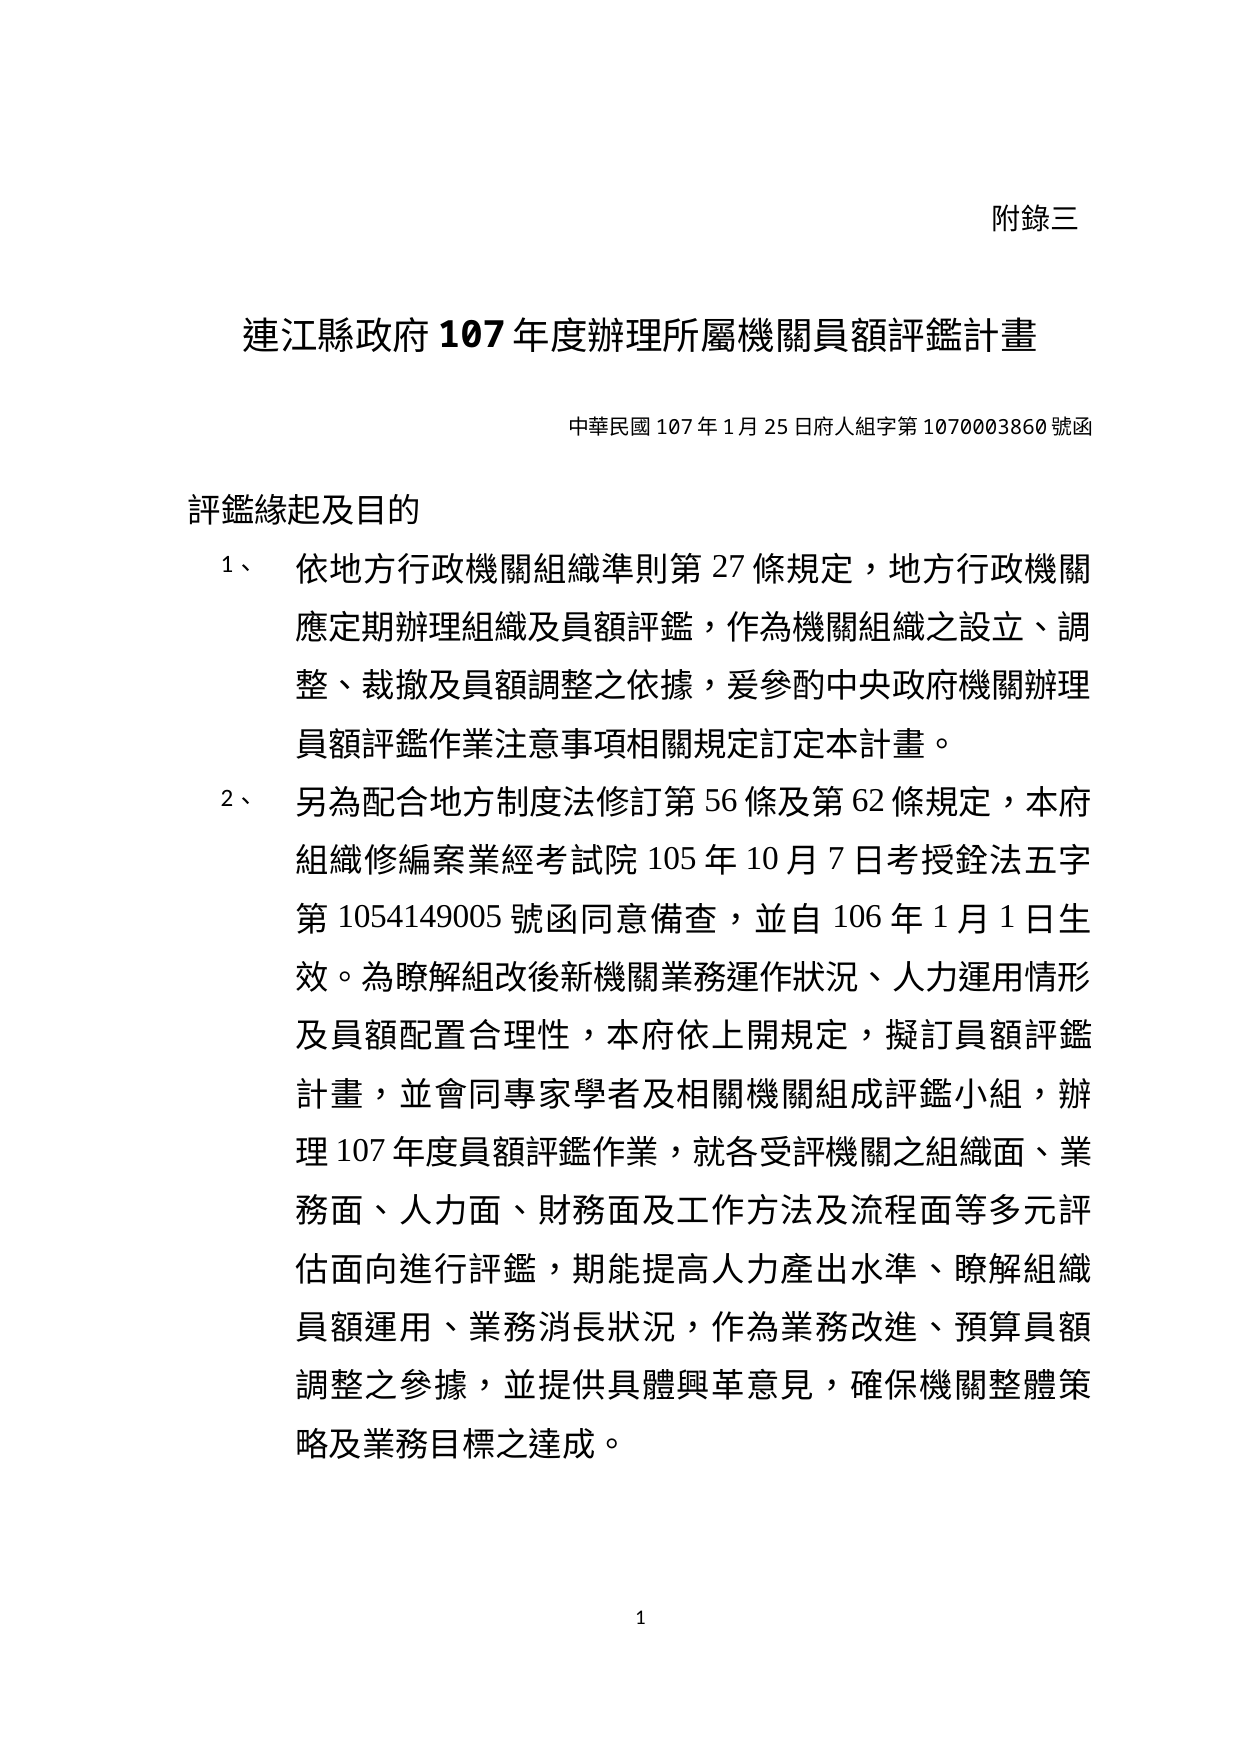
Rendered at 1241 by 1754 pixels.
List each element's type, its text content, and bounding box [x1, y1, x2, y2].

text 附錄三 [992, 195, 1125, 237]
list 依地方行政機關組織準則第27條規定，地方行政機關應定期辦理組織及員額評鑑，作為機關組織之設立、調整、裁撤及員額調整之依據，爰參酌中央政府機關辦理員額評鑑作業注意事項相關規定訂定本計畫。 [220, 527, 1093, 760]
text 連江縣政府107年度辦理所屬機關員額評鑑計畫 [187, 294, 1093, 352]
text [977, 188, 1140, 268]
text 評鑑緣起及目的 [187, 469, 1093, 527]
text 中華民國107年1月25日府人組字第1070003860號函 [187, 410, 1093, 441]
list 另為配合地方制度法修訂第56條及第62條規定，本府組織修編案業經考試院105年10月7日考授銓法五字第1054149005號函同意備查，並自106年1月1日生效。為瞭解組改後新機關業務運作狀況、人力運用情形及員額配置合理性，本府依上開規定，擬訂員額評鑑計畫，並會同專家學者及相關機關組成評鑑小組，辦理107年度員額評鑑作業，就各受評機關之組織面、業務面、人力面、財務面及工作方法及流程面等多元評估面向進行評鑑，期能提高人力產出水準、瞭解組織員額運用、業務消長狀況，作為業務改進、預算員額調整之參據，並提供具體興革意見，確保機關整體策略及業務目標之達成。 [220, 760, 1093, 1460]
